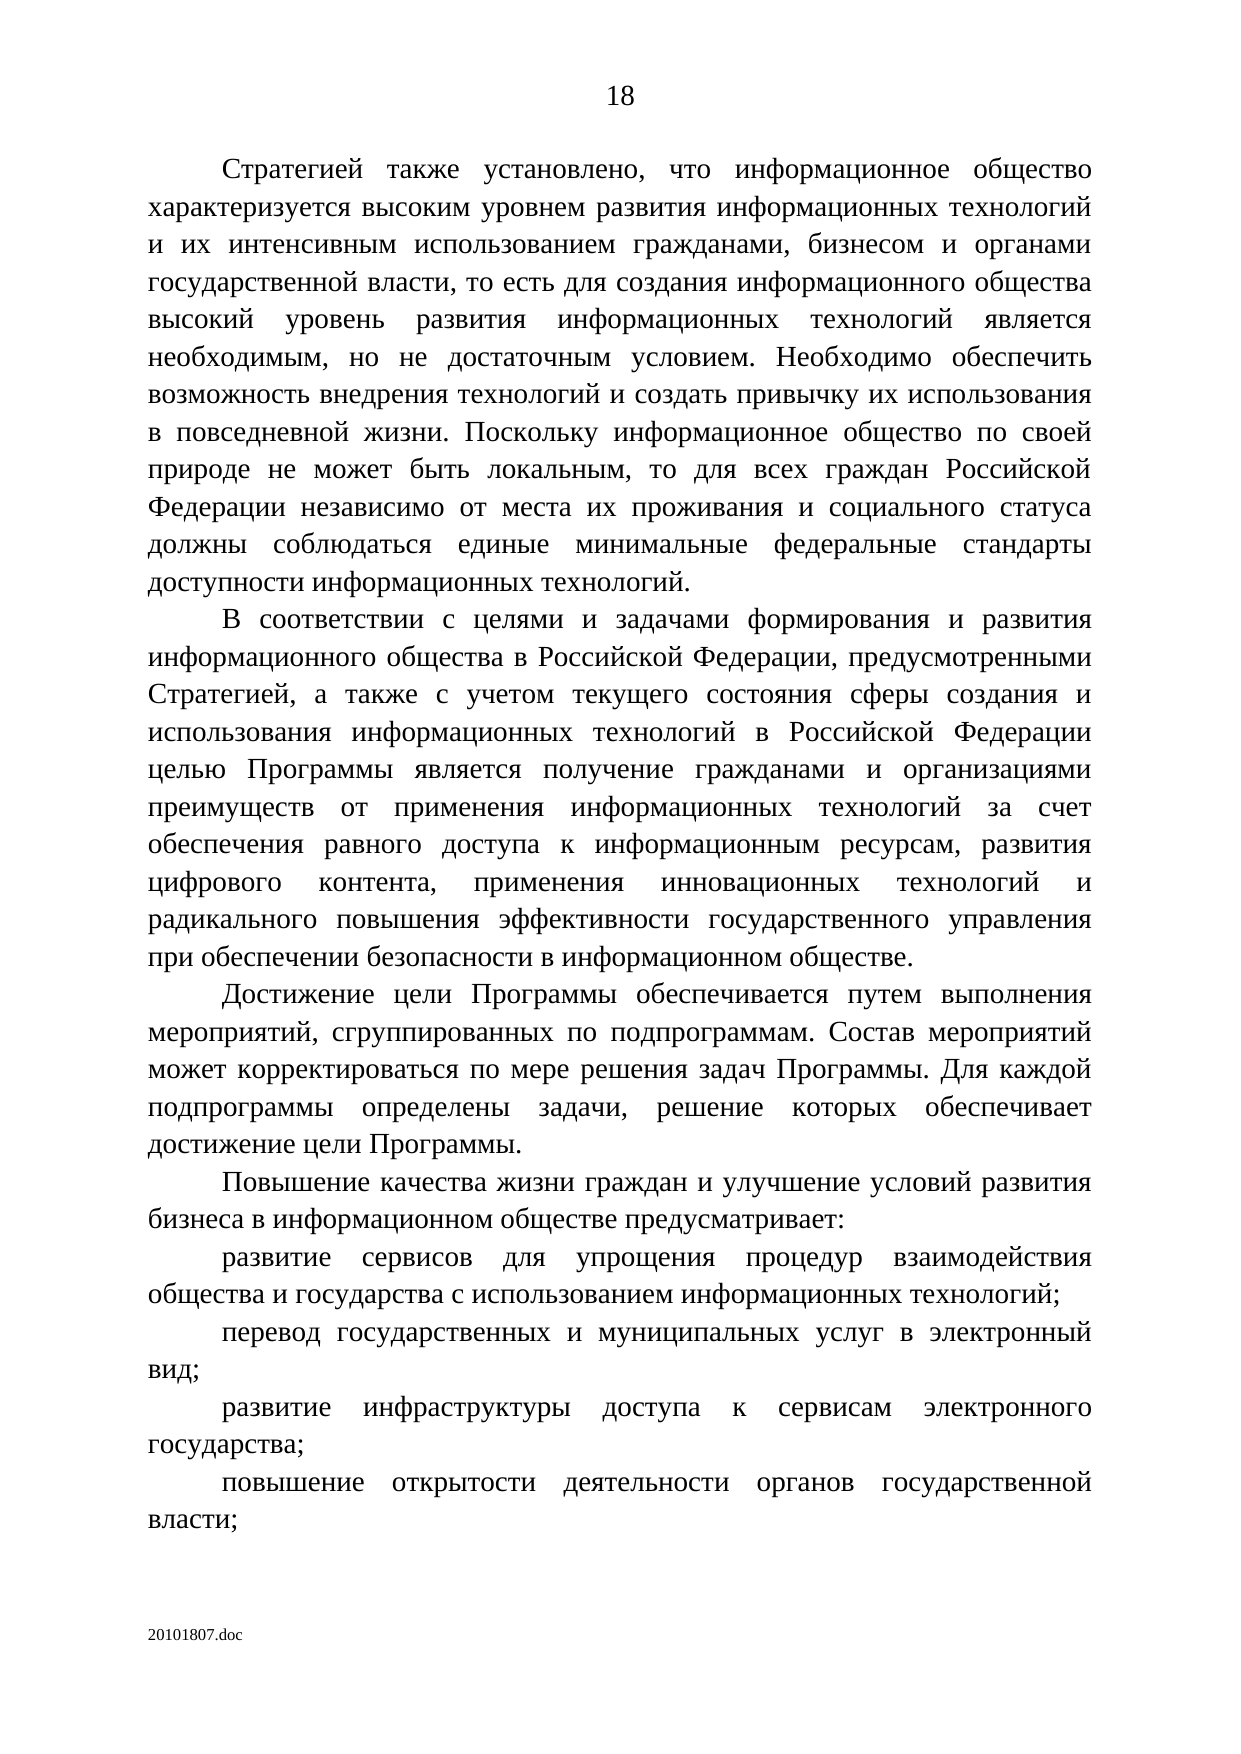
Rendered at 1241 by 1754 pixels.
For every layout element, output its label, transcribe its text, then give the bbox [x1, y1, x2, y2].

text Стратегией также установлено, что информационное общество характеризуется высоким уровнем развития информационных технологий и их интенсивным использованием гражданами, бизнесом и органами государственной власти, то есть для создания информационного общества высокий уровень развития информационных технологий является необходимым, но не достаточным условием. Необходимо обеспечить возможность внедрения технологий и создать привычку их использования в повседневной жизни. Поскольку информационное общество по своей природе не может быть локальным, то для всех граждан Российской Федерации независимо от места их проживания и социального статуса должны соблюдаться единые минимальные федеральные стандарты доступности информационных технологий. [148, 148, 1092, 598]
text В соответствии с целями и задачами формирования и развития информационного общества в Российской Федерации, предусмотренными Стратегией, а также с учетом текущего состояния сферы создания и использования информационных технологий в Российской Федерации целью Программы является получение гражданами и организациями преимуществ от применения информационных технологий за счет обеспечения равного доступа к информационным ресурсам, развития цифрового контента, применения инновационных технологий и радикального повышения эффективности государственного управления при обеспечении безопасности в информационном обществе. [148, 598, 1092, 973]
text Повышение качества жизни граждан и улучшение условий развития бизнеса в информационном обществе предусматривает: [148, 1160, 1092, 1235]
text Достижение цели Программы обеспечивается путем выполнения мероприятий, сгруппированных по подпрограммам. Состав мероприятий может корректироваться по мере решения задач Программы. Для каждой подпрограммы определены задачи, решение которых обеспечивает достижение цели Программы. [148, 973, 1092, 1160]
text развитие сервисов для упрощения процедур взаимодействия общества и государства с использованием информационных технологий; [148, 1235, 1092, 1310]
text перевод государственных и муниципальных услуг в электронный вид; [148, 1310, 1092, 1385]
text развитие инфраструктуры доступа к сервисам электронного государства; [148, 1385, 1092, 1460]
text повышение открытости деятельности органов государственной власти; [148, 1460, 1092, 1535]
